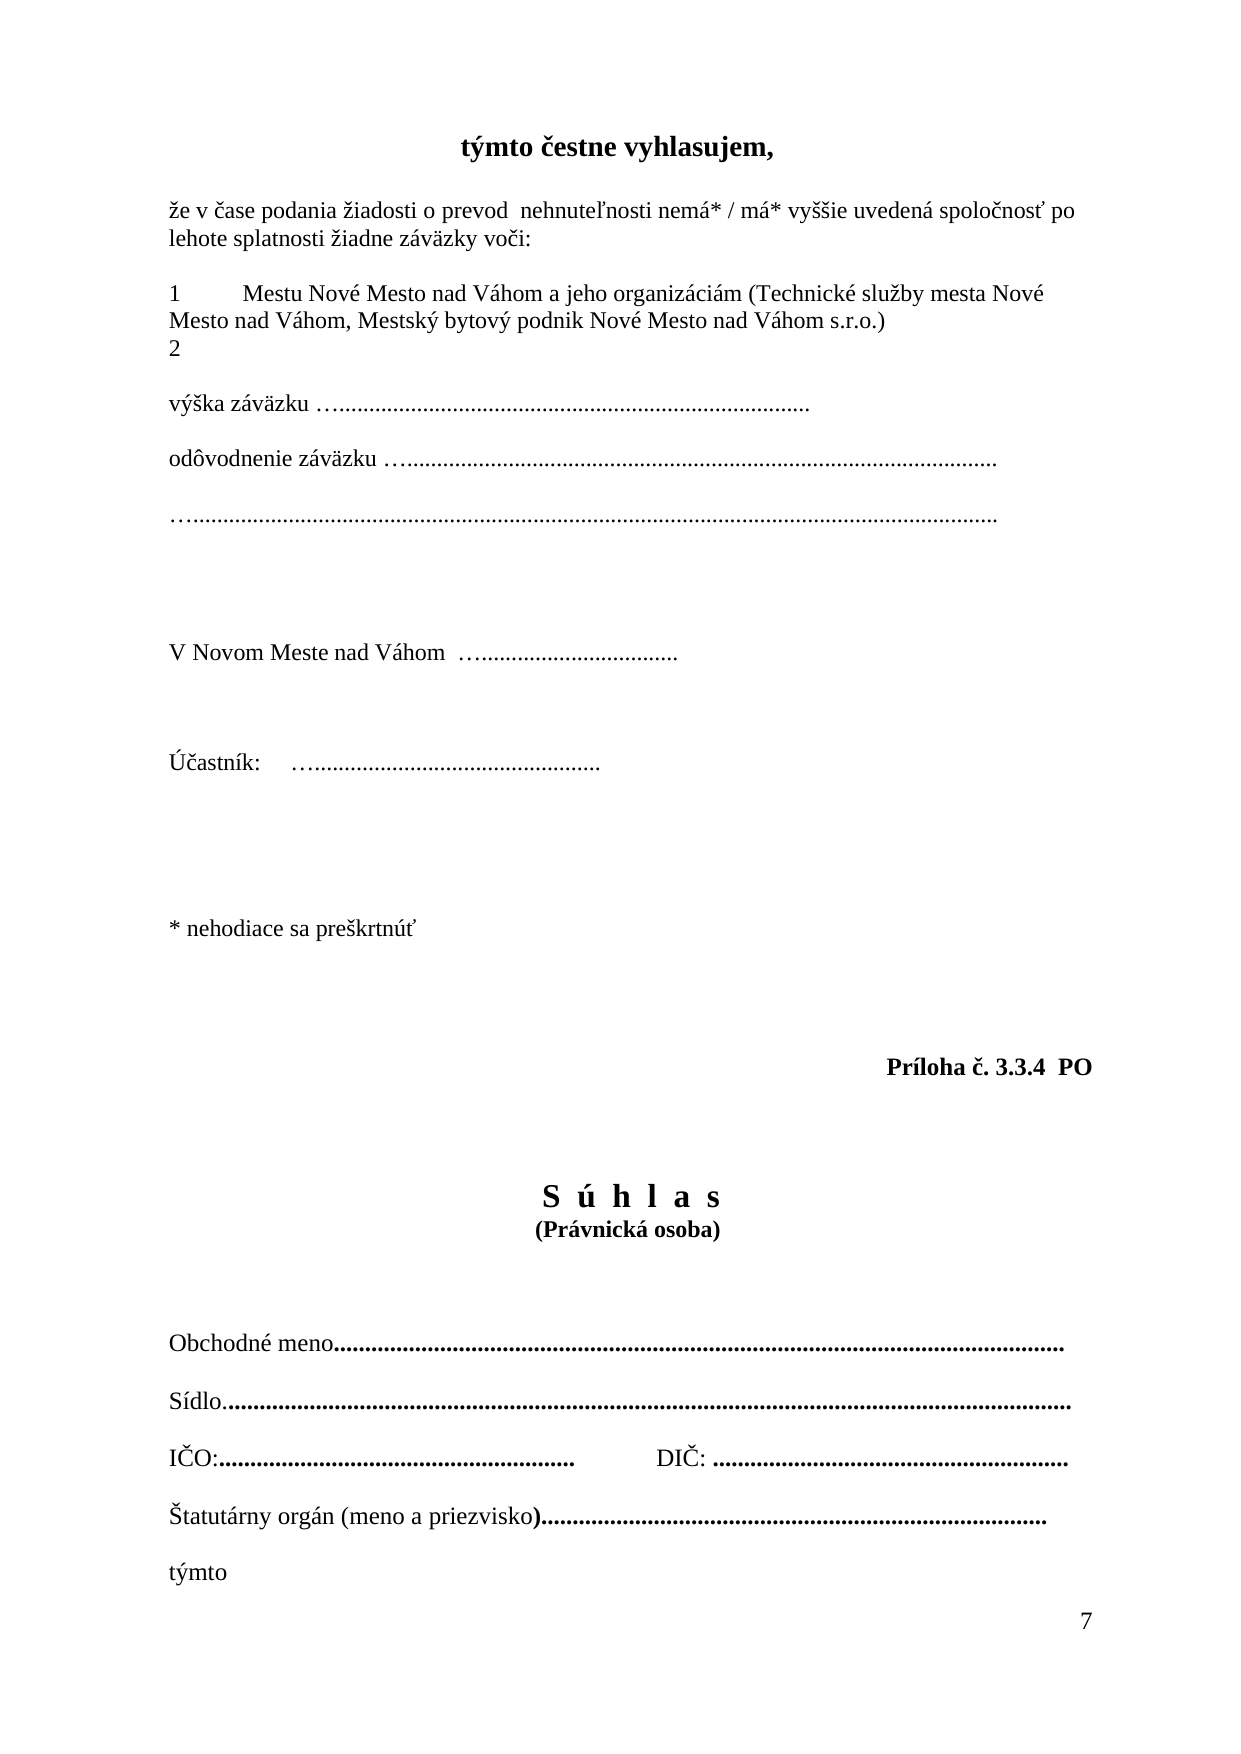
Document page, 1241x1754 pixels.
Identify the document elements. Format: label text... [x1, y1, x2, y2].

text že v čase podania žiadosti o prevod nehnuteľnosti nemá* / má* vyššie uvedená spoločnosť po lehote splatnosti žiadne záväzky voči: [169, 196, 1093, 251]
text Štatutárny orgán (meno a priezvisko)................................................................................. [169, 1501, 1093, 1530]
text Príloha č. 3.3.4 PO [685, 1052, 1093, 1081]
text týmto čestne vyhlasujem, [169, 129, 1093, 162]
text IČO:......................................................... DIČ: ......................................................... [169, 1443, 1093, 1472]
text týmto [169, 1557, 1093, 1586]
text Účastník: …................................................ [169, 748, 1093, 776]
text …....................................................................................................................................... [169, 500, 1093, 527]
text výška záväzku …............................................................................... [169, 389, 1093, 417]
text S ú h l a s [169, 1176, 1093, 1215]
list Mestu Nové Mesto nad Váhom a jeho organizáciám (Technické služby mesta Nové Mesto nad Váhom, Mestský bytový podnik Nové Mesto nad Váhom s.r.o.) [169, 279, 1093, 334]
text odôvodnenie záväzku …................................................................................................... [169, 444, 1093, 472]
text V Novom Meste nad Váhom …................................. [169, 638, 1093, 665]
text * nehodiace sa preškrtnúť [169, 914, 1093, 941]
text Sídlo........................................................................................................................................ [169, 1386, 1093, 1415]
text Obchodné meno..................................................................................................................... [169, 1328, 1093, 1357]
text (Právnická osoba) [169, 1215, 1093, 1242]
